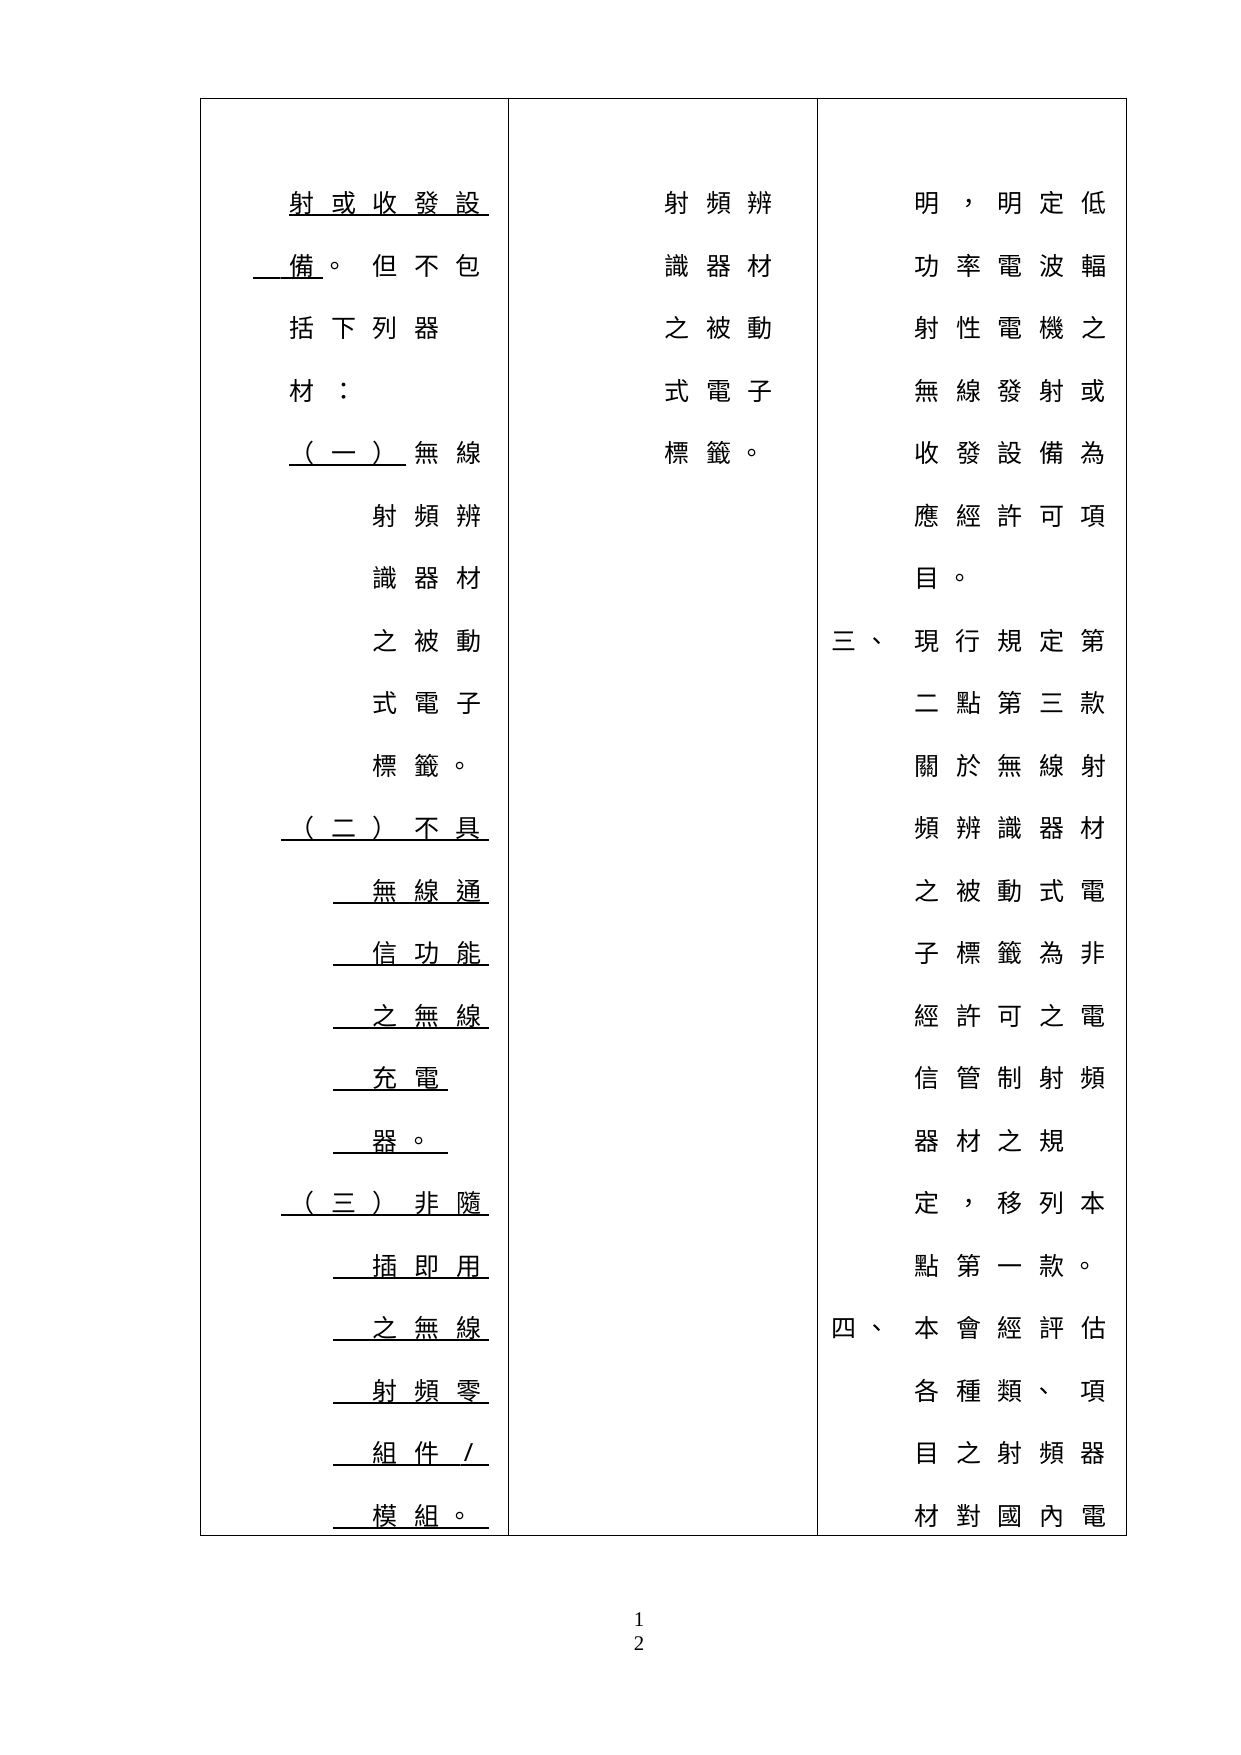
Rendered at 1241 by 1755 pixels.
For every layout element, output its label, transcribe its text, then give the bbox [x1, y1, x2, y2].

table_cell 射或收發設備。但不包括下列器材： （一）無線射頻辨識器材之被動式電子標籤。 （二）不具無線通信功能之無線充電器。 （三）非隨插即用之無線射頻零組件/模組。 [201, 99, 508, 1535]
table_cell 射頻辨識器材之被動式電子標籤。 [509, 99, 817, 1535]
table_cell 明，明定低功率電波輻射性電機之無線發射或收發設備為應經許可項目。 三、現行規定第二點第三款關於無線射頻辨識器材之被動式電子標籤為非經許可之電信管制射頻器材之規定，移列本點第一款。 四、本會經評估各種類、項目之射頻器材對國內電 [818, 99, 1126, 1535]
